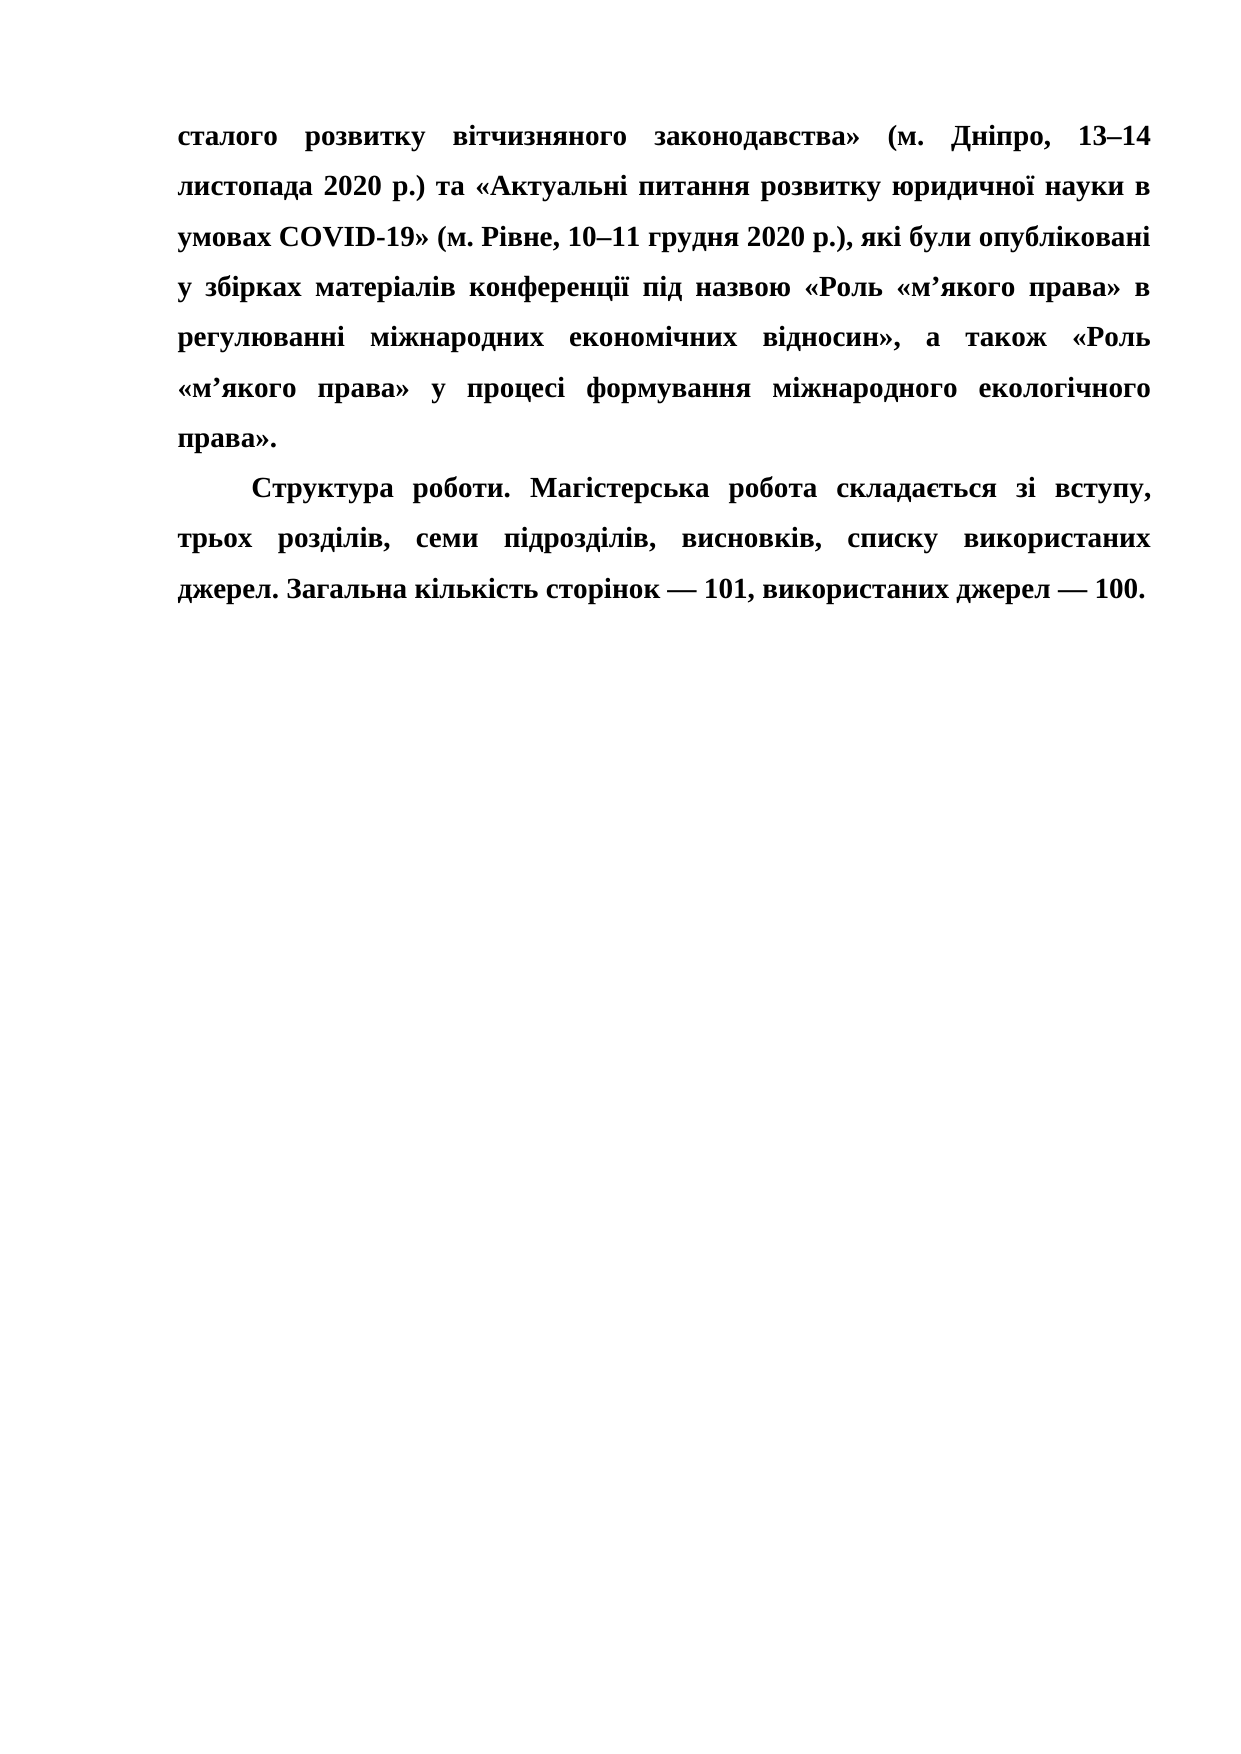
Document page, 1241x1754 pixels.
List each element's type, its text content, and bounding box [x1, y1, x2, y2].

text Структура роботи. Магістерська робота складається зі вступу, трьох розділів, семи підрозділів, висновків, списку використаних джерел. Загальна кількість сторінок — 101, використаних джерел — 100. [177, 470, 1152, 604]
text сталого розвитку вітчизняного законодавства» (м. Дніпро, 13–14 листопада 2020 р.) та «Актуальні питання розвитку юридичної науки в умовах COVID-19» (м. Рівне, 10–11 грудня 2020 р.), які були опубліковані у збірках матеріалів конференції під назвою «Роль «м’якого права» в регулюванні міжнародних економічних відносин», а також «Роль «м’якого права» у процесі формування міжнародного екологічного права». [177, 118, 1152, 453]
